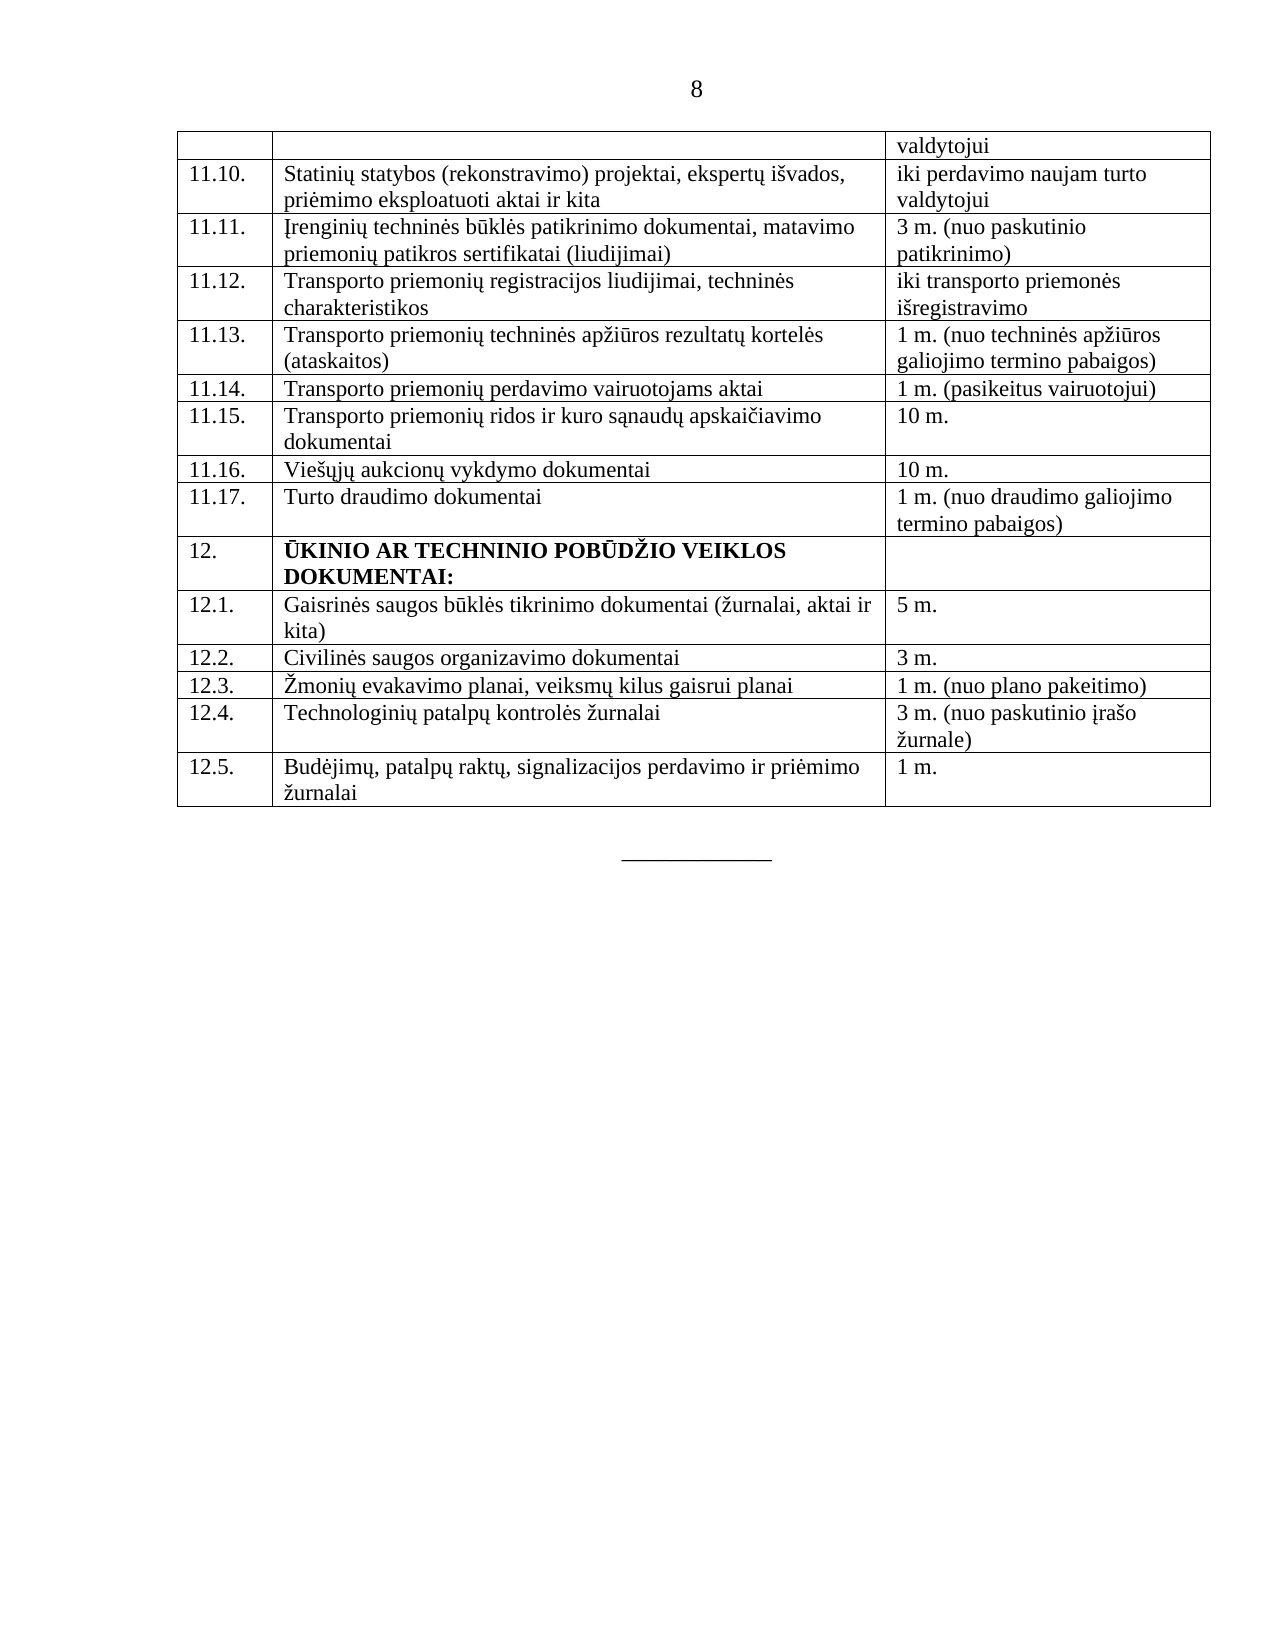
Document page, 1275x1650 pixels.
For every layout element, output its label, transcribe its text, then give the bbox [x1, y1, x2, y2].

table_cell 12.3. [178, 672, 272, 698]
table_cell Transporto priemonių techninės apžiūros rezultatų kortelės (ataskaitos) [273, 321, 885, 374]
table_cell Transporto priemonių perdavimo vairuotojams aktai [273, 375, 885, 401]
table_cell 1 m. (nuo techninės apžiūros galiojimo termino pabaigos) [886, 321, 1210, 374]
table_cell Žmonių evakavimo planai, veiksmų kilus gaisrui planai [273, 672, 885, 698]
table_cell 11.15. [178, 402, 272, 455]
table_cell Viešųjų aukcionų vykdymo dokumentai [273, 456, 885, 482]
table_cell valdytojui [886, 132, 1210, 159]
table_cell 1 m. [886, 753, 1210, 806]
table_cell 12. [178, 537, 272, 590]
table_cell Statinių statybos (rekonstravimo) projektai, ekspertų išvados, priėmimo eksploatuoti aktai ir kita [273, 160, 885, 212]
table_cell 11.16. [178, 456, 272, 482]
table_cell [886, 537, 1210, 590]
table_cell 12.4. [178, 699, 272, 752]
table_cell Technologinių patalpų kontrolės žurnalai [273, 699, 885, 752]
table_cell 10 m. [886, 456, 1210, 482]
table_cell iki perdavimo naujam turto valdytojui [886, 160, 1210, 212]
table_cell ŪKINIO AR TECHNINIO POBŪDŽIO VEIKLOS DOKUMENTAI: [273, 537, 885, 590]
table_cell [178, 132, 272, 159]
table_cell 12.2. [178, 645, 272, 671]
table_cell 11.13. [178, 321, 272, 374]
table_cell 10 m. [886, 402, 1210, 455]
table_cell 3 m. (nuo paskutinio įrašo žurnale) [886, 699, 1210, 752]
table_cell iki transporto priemonės išregistravimo [886, 267, 1210, 320]
table_cell 11.14. [178, 375, 272, 401]
table_cell 1 m. (nuo draudimo galiojimo termino pabaigos) [886, 483, 1210, 536]
table_cell 5 m. [886, 591, 1210, 643]
table_cell Gaisrinės saugos būklės tikrinimo dokumentai (žurnalai, aktai ir kita) [273, 591, 885, 643]
table_cell 12.5. [178, 753, 272, 806]
table_cell 3 m. (nuo paskutinio patikrinimo) [886, 214, 1210, 266]
table_cell Civilinės saugos organizavimo dokumentai [273, 645, 885, 671]
table_cell 3 m. [886, 645, 1210, 671]
text ____________ [177, 836, 1216, 864]
table_cell Įrenginių techninės būklės patikrinimo dokumentai, matavimo priemonių patikros sertifikatai (liudijimai) [273, 214, 885, 266]
table_cell Budėjimų, patalpų raktų, signalizacijos perdavimo ir priėmimo žurnalai [273, 753, 885, 806]
table_cell 11.10. [178, 160, 272, 212]
table_cell 1 m. (nuo plano pakeitimo) [886, 672, 1210, 698]
table_cell Transporto priemonių registracijos liudijimai, techninės charakteristikos [273, 267, 885, 320]
table_cell Transporto priemonių ridos ir kuro sąnaudų apskaičiavimo dokumentai [273, 402, 885, 455]
table_cell 11.17. [178, 483, 272, 536]
table_cell 12.1. [178, 591, 272, 643]
table_cell [273, 132, 885, 159]
table_cell 11.11. [178, 214, 272, 266]
table_cell 1 m. (pasikeitus vairuotojui) [886, 375, 1210, 401]
table_cell 11.12. [178, 267, 272, 320]
table_cell Turto draudimo dokumentai [273, 483, 885, 536]
